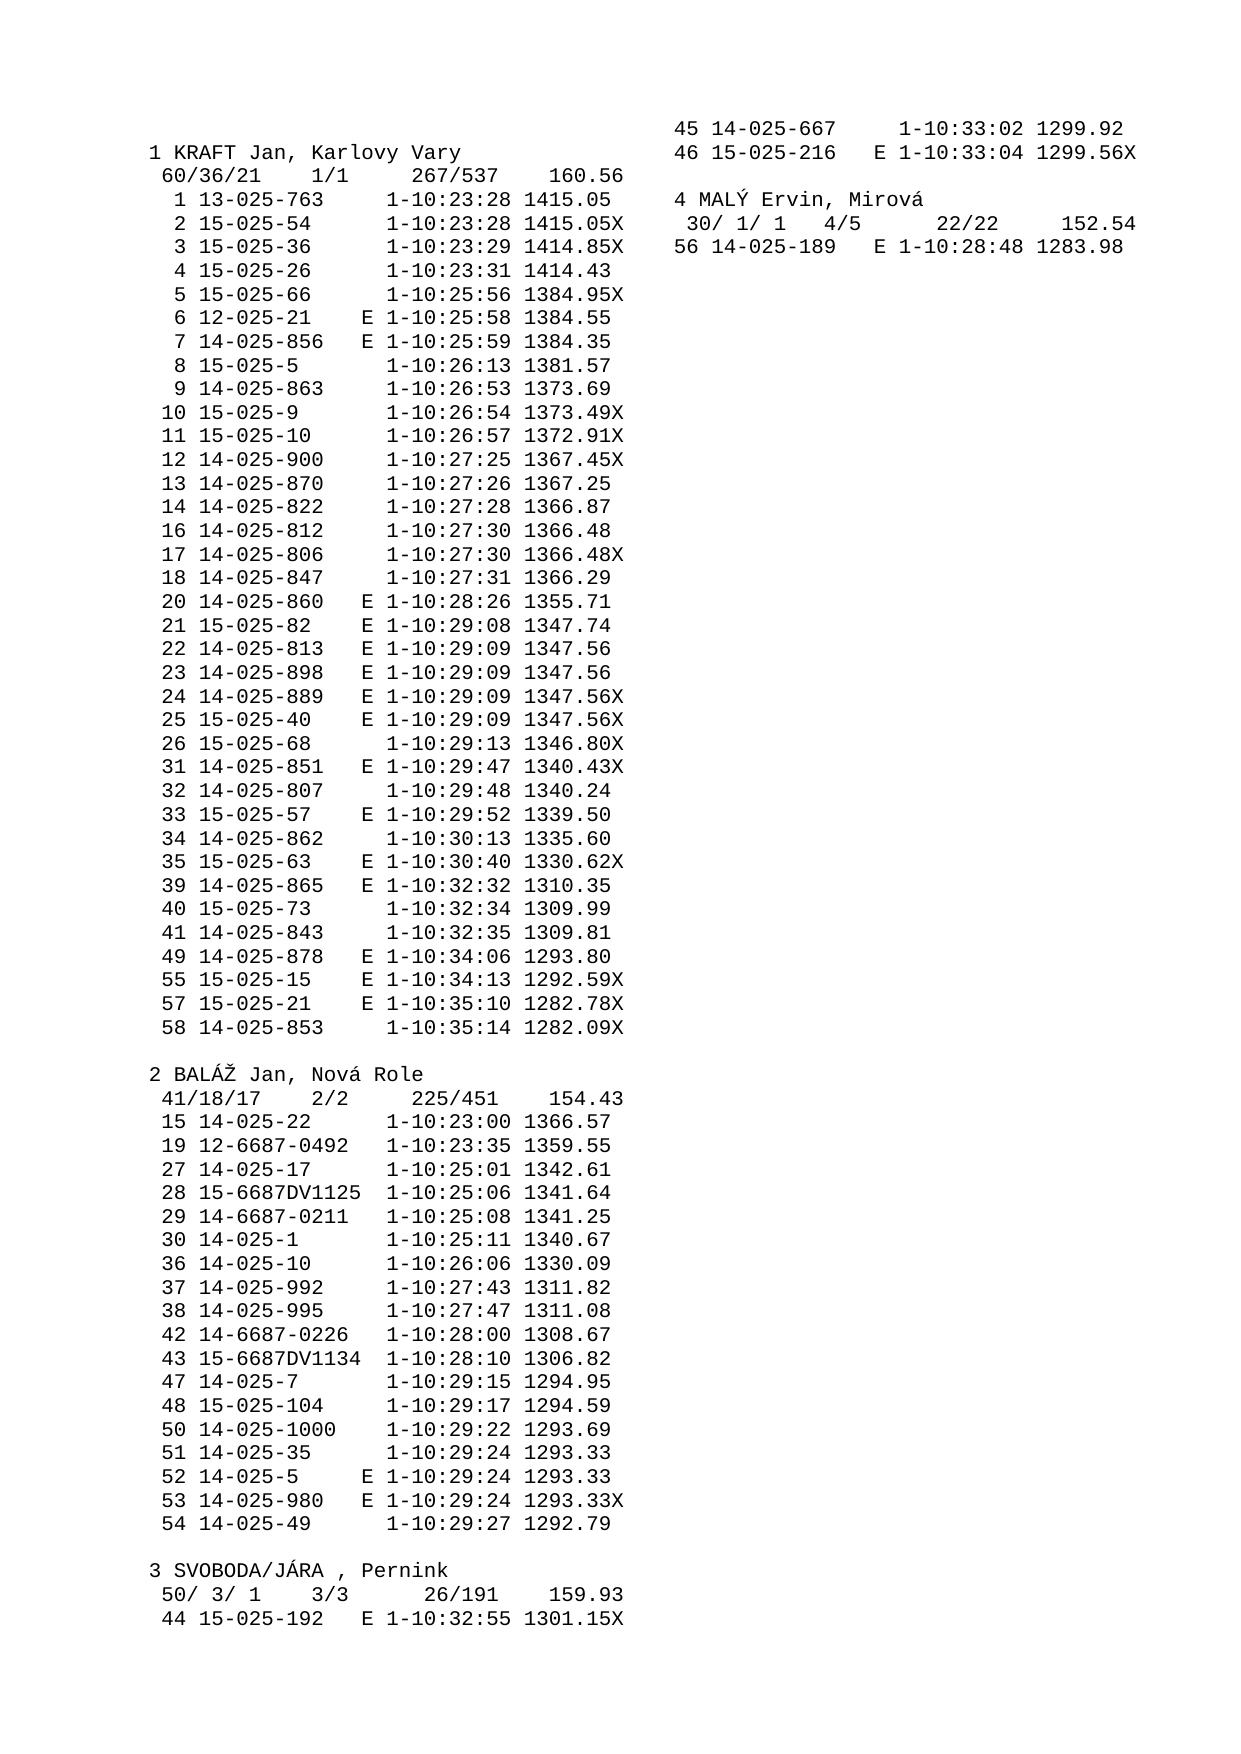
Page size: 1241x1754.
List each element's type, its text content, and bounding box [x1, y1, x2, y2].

text 32 14-025-807 1-10:29:48 1340.24 [98, 780, 1144, 804]
text 6 12-025-21 E 1-10:25:58 1384.55 [98, 307, 1144, 331]
text 8 15-025-5 1-10:26:13 1381.57 [98, 354, 1144, 378]
text 34 14-025-862 1-10:30:13 1335.60 [98, 827, 1144, 851]
text 57 15-025-21 E 1-10:35:10 1282.78X [98, 993, 1144, 1017]
text 7 14-025-856 E 1-10:25:59 1384.35 [98, 331, 1144, 354]
text 58 14-025-853 1-10:35:14 1282.09X [98, 1017, 1144, 1040]
text 18 14-025-847 1-10:27:31 1366.29 [98, 567, 1144, 591]
text 24 14-025-889 E 1-10:29:09 1347.56X [98, 686, 1144, 709]
text 44 15-025-192 E 1-10:32:55 1301.15X [98, 1608, 1144, 1631]
text 54 14-025-49 1-10:29:27 1292.79 [98, 1513, 1144, 1537]
text 16 14-025-812 1-10:27:30 1366.48 [98, 520, 1144, 544]
text 25 15-025-40 E 1-10:29:09 1347.56X [98, 709, 1144, 733]
text 49 14-025-878 E 1-10:34:06 1293.80 [98, 946, 1144, 969]
text 2 BALÁŽ Jan, Nová Role [98, 1064, 1144, 1088]
text 30 14-025-1 1-10:25:11 1340.67 [98, 1229, 1144, 1253]
text 11 15-025-10 1-10:26:57 1372.91X [98, 426, 1144, 449]
text 45 14-025-667 1-10:33:02 1299.92 [98, 118, 1144, 142]
text 35 15-025-63 E 1-10:30:40 1330.62X [98, 851, 1144, 875]
text 42 14-6687-0226 1-10:28:00 1308.67 [98, 1324, 1144, 1348]
text 26 15-025-68 1-10:29:13 1346.80X [98, 733, 1144, 757]
text 17 14-025-806 1-10:27:30 1366.48X [98, 544, 1144, 567]
text 52 14-025-5 E 1-10:29:24 1293.33 [98, 1466, 1144, 1489]
text 43 15-6687DV1134 1-10:28:10 1306.82 [98, 1348, 1144, 1371]
text 31 14-025-851 E 1-10:29:47 1340.43X [98, 757, 1144, 780]
text 10 15-025-9 1-10:26:54 1373.49X [98, 402, 1144, 426]
text 5 15-025-66 1-10:25:56 1384.95X [98, 284, 1144, 307]
text 47 14-025-7 1-10:29:15 1294.95 [98, 1371, 1144, 1395]
text 29 14-6687-0211 1-10:25:08 1341.25 [98, 1206, 1144, 1229]
text 4 15-025-26 1-10:23:31 1414.43 [98, 260, 1144, 284]
text 36 14-025-10 1-10:26:06 1330.09 [98, 1253, 1144, 1277]
text 41 14-025-843 1-10:32:35 1309.81 [98, 922, 1144, 946]
text 38 14-025-995 1-10:27:47 1311.08 [98, 1300, 1144, 1324]
text 50 14-025-1000 1-10:29:22 1293.69 [98, 1419, 1144, 1442]
text 60/36/21 1/1 267/537 160.56 [98, 165, 1144, 189]
text 22 14-025-813 E 1-10:29:09 1347.56 [98, 638, 1144, 662]
text 27 14-025-17 1-10:25:01 1342.61 [98, 1158, 1144, 1182]
text 28 15-6687DV1125 1-10:25:06 1341.64 [98, 1182, 1144, 1206]
text 23 14-025-898 E 1-10:29:09 1347.56 [98, 662, 1144, 686]
text 9 14-025-863 1-10:26:53 1373.69 [98, 378, 1144, 402]
text 15 14-025-22 1-10:23:00 1366.57 [98, 1111, 1144, 1135]
text 21 15-025-82 E 1-10:29:08 1347.74 [98, 615, 1144, 638]
text 2 15-025-54 1-10:23:28 1415.05X 30/ 1/ 1 4/5 22/22 152.54 [98, 213, 1144, 236]
text 50/ 3/ 1 3/3 26/191 159.93 [98, 1584, 1144, 1608]
text 53 14-025-980 E 1-10:29:24 1293.33X [98, 1489, 1144, 1513]
text 40 15-025-73 1-10:32:34 1309.99 [98, 898, 1144, 922]
text 12 14-025-900 1-10:27:25 1367.45X [98, 449, 1144, 473]
text 33 15-025-57 E 1-10:29:52 1339.50 [98, 804, 1144, 827]
text 14 14-025-822 1-10:27:28 1366.87 [98, 496, 1144, 520]
text 3 SVOBODA/JÁRA , Pernink [98, 1561, 1144, 1584]
text 1 KRAFT Jan, Karlovy Vary 46 15-025-216 E 1-10:33:04 1299.56X [98, 142, 1144, 165]
text 37 14-025-992 1-10:27:43 1311.82 [98, 1277, 1144, 1300]
text 20 14-025-860 E 1-10:28:26 1355.71 [98, 591, 1144, 615]
text 13 14-025-870 1-10:27:26 1367.25 [98, 473, 1144, 496]
text 51 14-025-35 1-10:29:24 1293.33 [98, 1442, 1144, 1466]
text 39 14-025-865 E 1-10:32:32 1310.35 [98, 875, 1144, 898]
text 41/18/17 2/2 225/451 154.43 [98, 1088, 1144, 1111]
text 19 12-6687-0492 1-10:23:35 1359.55 [98, 1135, 1144, 1158]
text 55 15-025-15 E 1-10:34:13 1292.59X [98, 969, 1144, 993]
text 48 15-025-104 1-10:29:17 1294.59 [98, 1395, 1144, 1419]
text 1 13-025-763 1-10:23:28 1415.05 4 MALÝ Ervin, Mirová [98, 189, 1144, 213]
text 3 15-025-36 1-10:23:29 1414.85X 56 14-025-189 E 1-10:28:48 1283.98 [98, 236, 1144, 260]
